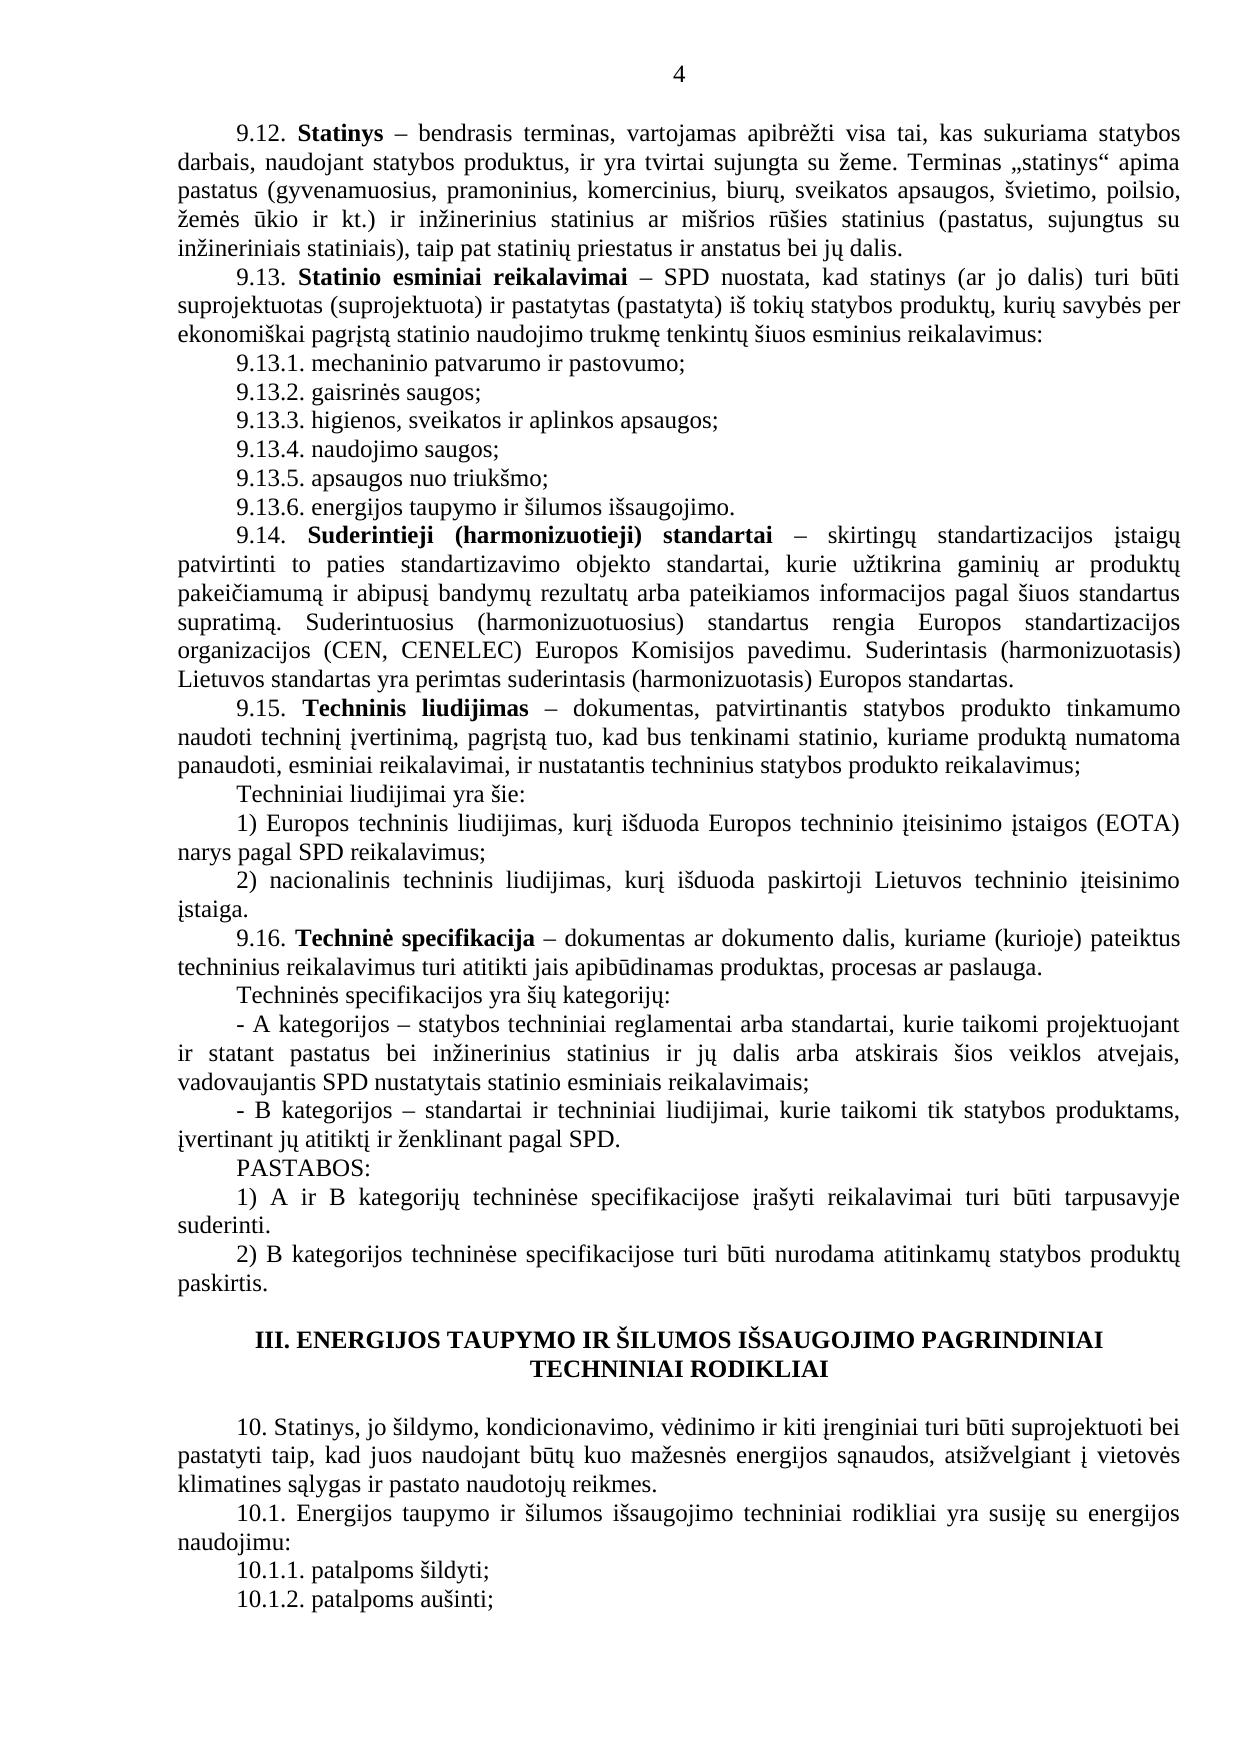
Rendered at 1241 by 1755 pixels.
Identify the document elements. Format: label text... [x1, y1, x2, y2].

text 1) Europos techninis liudijimas, kurį išduoda Europos techninio įteisinimo įstaigos (EOTA) narys pagal SPD reikalavimus; [177, 808, 1181, 866]
text 9.15. Techninis liudijimas – dokumentas, patvirtinantis statybos produkto tinkamumo naudoti techninį įvertinimą, pagrįstą tuo, kad bus tenkinami statinio, kuriame produktą numatoma panaudoti, esminiai reikalavimai, ir nustatantis techninius statybos produkto reikalavimus; [177, 693, 1181, 779]
text 9.12. Statinys – bendrasis terminas, vartojamas apibrėžti visa tai, kas sukuriama statybos darbais, naudojant statybos produktus, ir yra tvirtai sujungta su žeme. Terminas „statinys“ apima pastatus (gyvenamuosius, pramoninius, komercinius, biurų, sveikatos apsaugos, švietimo, poilsio, žemės ūkio ir kt.) ir inžinerinius statinius ar mišrios rūšies statinius (pastatus, sujungtus su inžineriniais statiniais), taip pat statinių priestatus ir anstatus bei jų dalis. [177, 118, 1181, 262]
text 10.1.1. patalpoms šildyti; [177, 1556, 1181, 1584]
text 9.13.2. gaisrinės saugos; [177, 377, 1181, 406]
text 9.13.1. mechaninio patvarumo ir pastovumo; [177, 348, 1181, 377]
text 10. Statinys, jo šildymo, kondicionavimo, vėdinimo ir kiti įrenginiai turi būti suprojektuoti bei pastatyti taip, kad juos naudojant būtų kuo mažesnės energijos sąnaudos, atsižvelgiant į vietovės klimatines sąlygas ir pastato naudotojų reikmes. [177, 1412, 1181, 1498]
text - A kategorijos – statybos techniniai reglamentai arba standartai, kurie taikomi projektuojant ir statant pastatus bei inžinerinius statinius ir jų dalis arba atskirais šios veiklos atvejais, vadovaujantis SPD nustatytais statinio esminiais reikalavimais; [177, 1009, 1181, 1096]
text 9.13.5. apsaugos nuo triukšmo; [177, 463, 1181, 492]
text - B kategorijos – standartai ir techniniai liudijimai, kurie taikomi tik statybos produktams, įvertinant jų atitiktį ir ženklinant pagal SPD. [177, 1096, 1181, 1153]
text 10.1.2. patalpoms aušinti; [177, 1584, 1181, 1613]
text 10.1. Energijos taupymo ir šilumos išsaugojimo techniniai rodikliai yra susiję su energijos naudojimu: [177, 1498, 1181, 1556]
text 2) nacionalinis techninis liudijimas, kurį išduoda paskirtoji Lietuvos techninio įteisinimo įstaiga. [177, 866, 1181, 923]
text 9.13.4. naudojimo saugos; [177, 434, 1181, 463]
text TECHNINIAI RODIKLIAI [177, 1354, 1181, 1383]
text PASTABOS: [177, 1153, 1181, 1182]
text 9.14. Suderintieji (harmonizuotieji) standartai – skirtingų standartizacijos įstaigų patvirtinti to paties standartizavimo objekto standartai, kurie užtikrina gaminių ar produktų pakeičiamumą ir abipusį bandymų rezultatų arba pateikiamos informacijos pagal šiuos standartus supratimą. Suderintuosius (harmonizuotuosius) standartus rengia Europos standartizacijos organizacijos (CEN, CENELEC) Europos Komisijos pavedimu. Suderintasis (harmonizuotasis) Lietuvos standartas yra perimtas suderintasis (harmonizuotasis) Europos standartas. [177, 521, 1181, 693]
text 9.13.6. energijos taupymo ir šilumos išsaugojimo. [177, 492, 1181, 521]
text Techniniai liudijimai yra šie: [177, 779, 1181, 808]
text III. ENERGIJOS TAUPYMO IR ŠILUMOS IŠSAUGOJIMO PAGRINDINIAI [177, 1326, 1181, 1354]
text 1) A ir B kategorijų techninėse specifikacijose įrašyti reikalavimai turi būti tarpusavyje suderinti. [177, 1182, 1181, 1239]
text 9.13. Statinio esminiai reikalavimai – SPD nuostata, kad statinys (ar jo dalis) turi būti suprojektuotas (suprojektuota) ir pastatytas (pastatyta) iš tokių statybos produktų, kurių savybės per ekonomiškai pagrįstą statinio naudojimo trukmę tenkintų šiuos esminius reikalavimus: [177, 262, 1181, 348]
text Techninės specifikacijos yra šių kategorijų: [177, 981, 1181, 1009]
text 2) B kategorijos techninėse specifikacijose turi būti nurodama atitinkamų statybos produktų paskirtis. [177, 1239, 1181, 1297]
text 9.13.3. higienos, sveikatos ir aplinkos apsaugos; [177, 406, 1181, 434]
text 9.16. Techninė specifikacija – dokumentas ar dokumento dalis, kuriame (kurioje) pateiktus techninius reikalavimus turi atitikti jais apibūdinamas produktas, procesas ar paslauga. [177, 923, 1181, 981]
